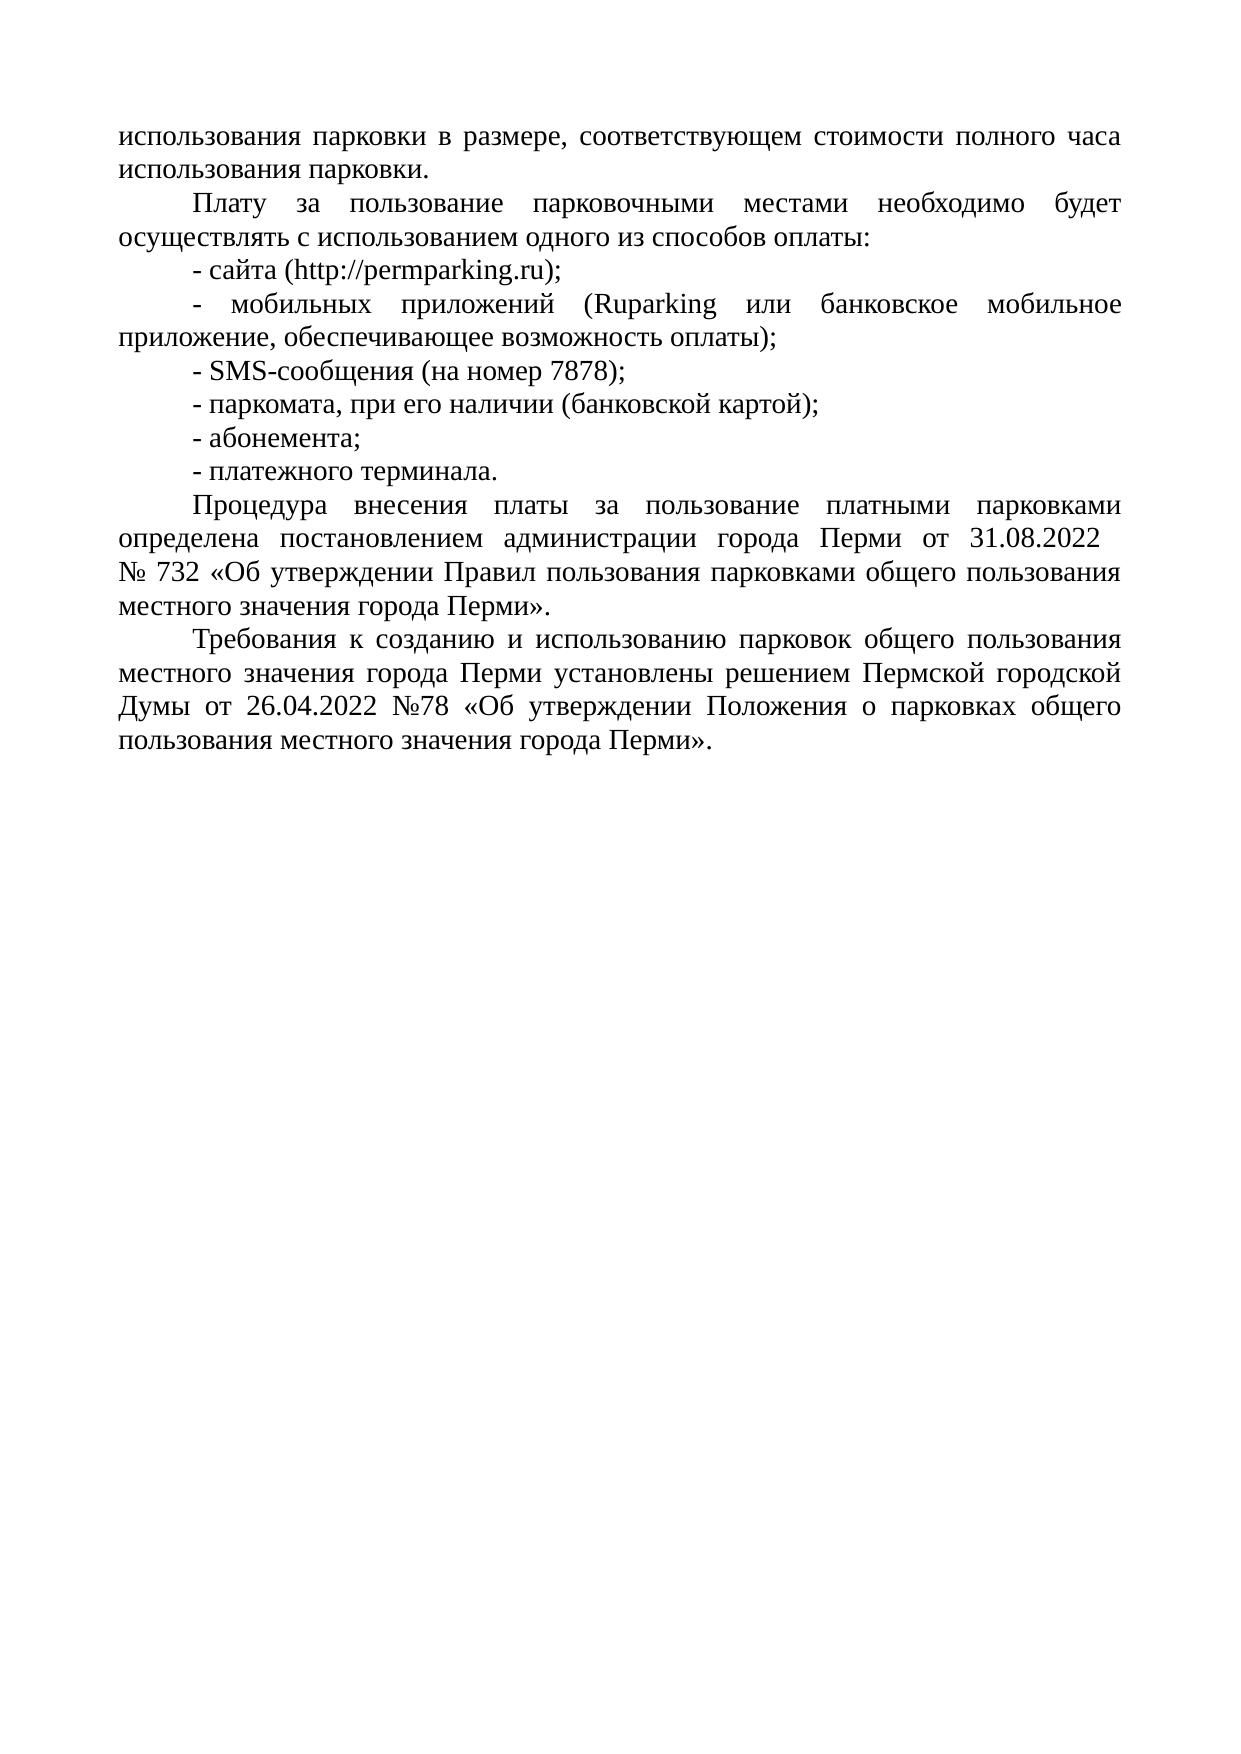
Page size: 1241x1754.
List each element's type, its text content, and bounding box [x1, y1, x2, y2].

text Требования к созданию и использованию парковок общего пользования местного значения города Перми установлены решением Пермской городской Думы от 26.04.2022 №78 «Об утверждении Положения о парковках общего пользования местного значения города Перми». [118, 621, 1122, 755]
text - сайта (http://permparking.ru); [118, 252, 1122, 286]
text - паркомата, при его наличии (банковской картой); [118, 386, 1122, 420]
text Плату за пользование парковочными местами необходимо будет осуществлять с использованием одного из способов оплаты: [118, 185, 1122, 252]
text - абонемента; [118, 420, 1122, 453]
text - SMS-сообщения (на номер 7878); [118, 353, 1122, 386]
text - платежного терминала. [118, 453, 1122, 487]
text - мобильных приложений (Ruparking или банковское мобильное приложение, обеспечивающее возможность оплаты); [118, 286, 1122, 353]
text Процедура внесения платы за пользование платными парковками определена постановлением администрации города Перми от 31.08.2022 № 732 «Об утверждении Правил пользования парковками общего пользования местного значения города Перми». [118, 487, 1122, 621]
list использования парковки в размере, соответствующем стоимости полного часа использования парковки. [118, 118, 1122, 185]
